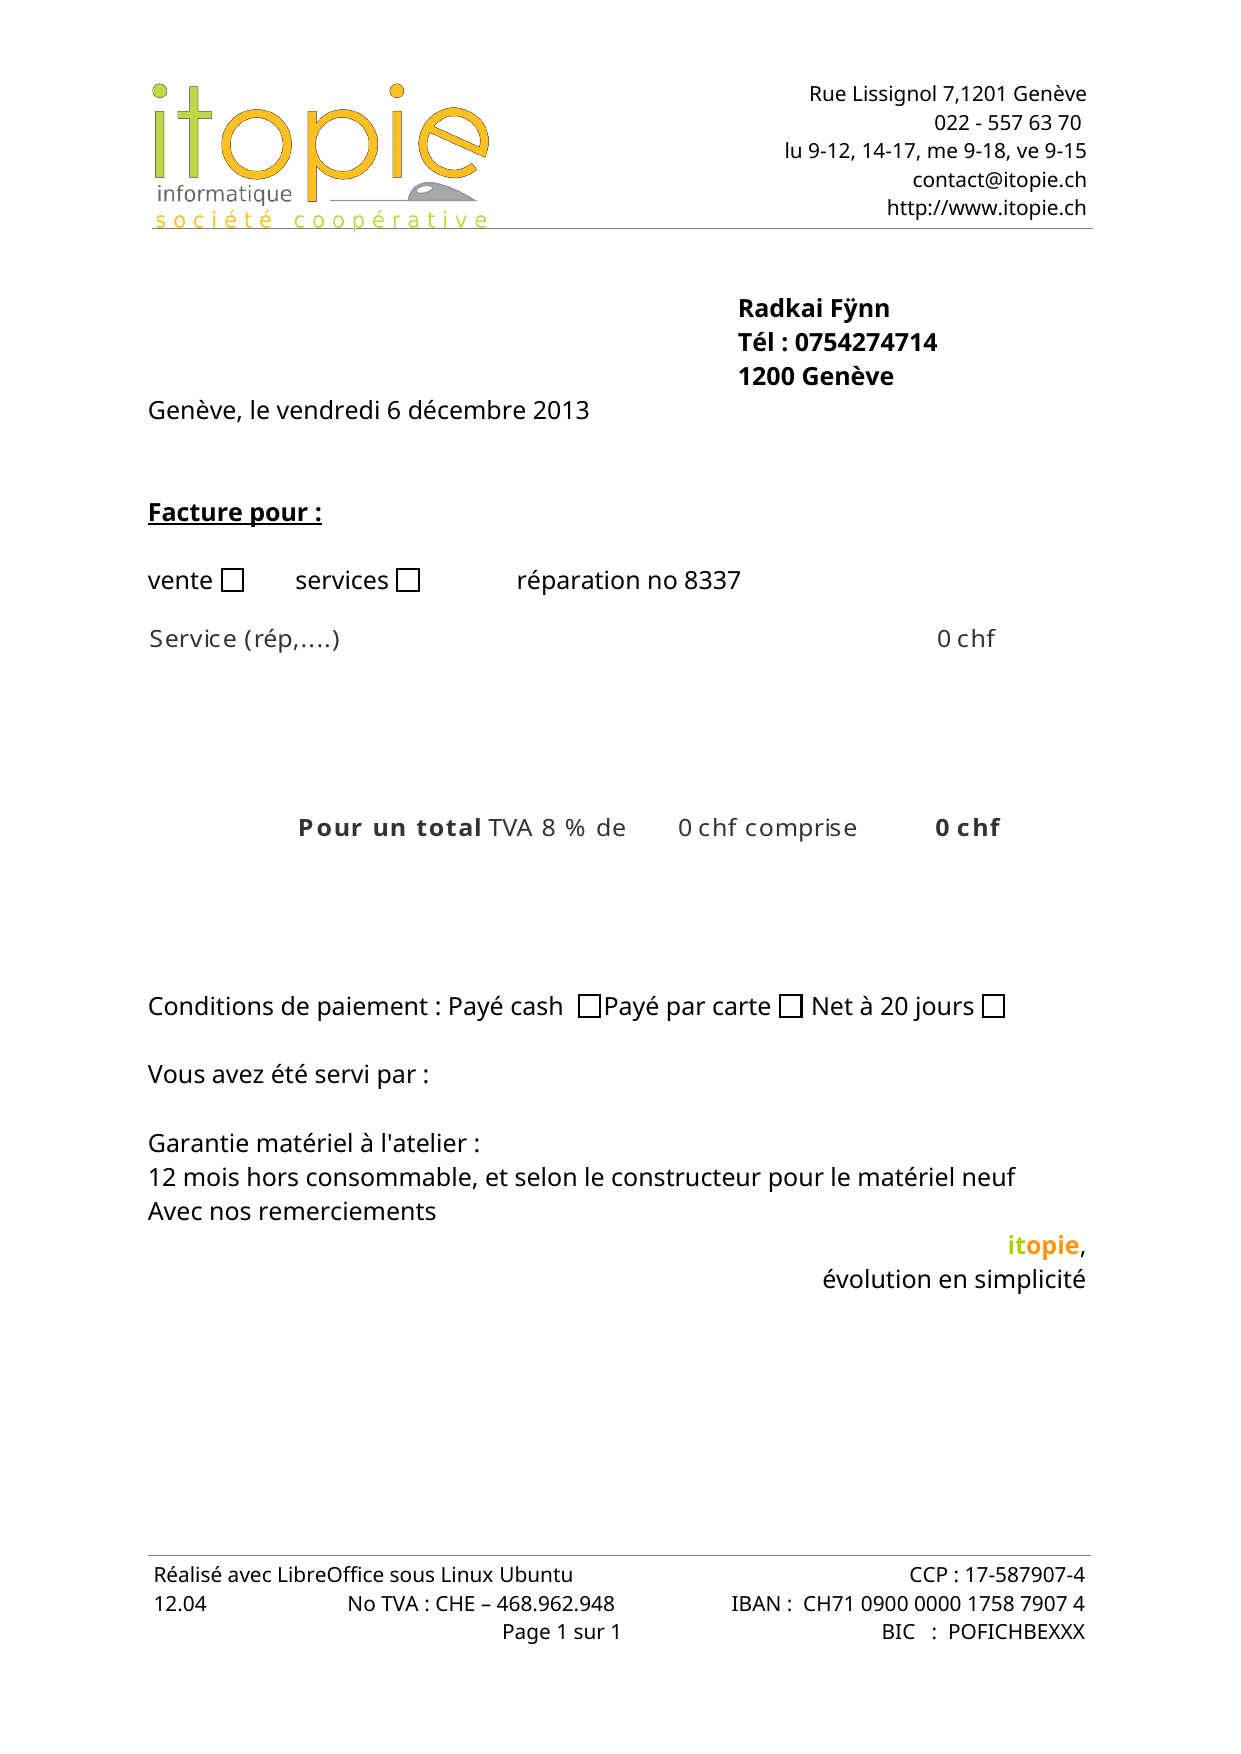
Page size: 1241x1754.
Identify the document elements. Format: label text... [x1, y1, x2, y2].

text Avec nos remerciements [148, 1193, 1093, 1227]
text Conditions de paiement : Payé cash Payé par carte Net à 20 jours [148, 989, 1093, 1023]
text itopie, [148, 1227, 1093, 1262]
picture [138, 72, 500, 244]
text 1200 Genève [148, 358, 1093, 392]
text vente services réparation no 8337 [148, 563, 1093, 597]
text Genève, le vendredi 6 décembre 2013 [148, 392, 1093, 427]
text Vous avez été servi par : [148, 1057, 1093, 1091]
text évolution en simplicité [148, 1262, 1093, 1296]
text Tél : 0754274714 [148, 324, 1093, 358]
text Garantie matériel à l'atelier : [148, 1125, 1093, 1159]
text Radkai Fÿnn [148, 290, 1093, 324]
text 12 mois hors consommable, et selon le constructeur pour le matériel neuf [148, 1159, 1093, 1193]
text Facture pour : [148, 495, 1093, 529]
